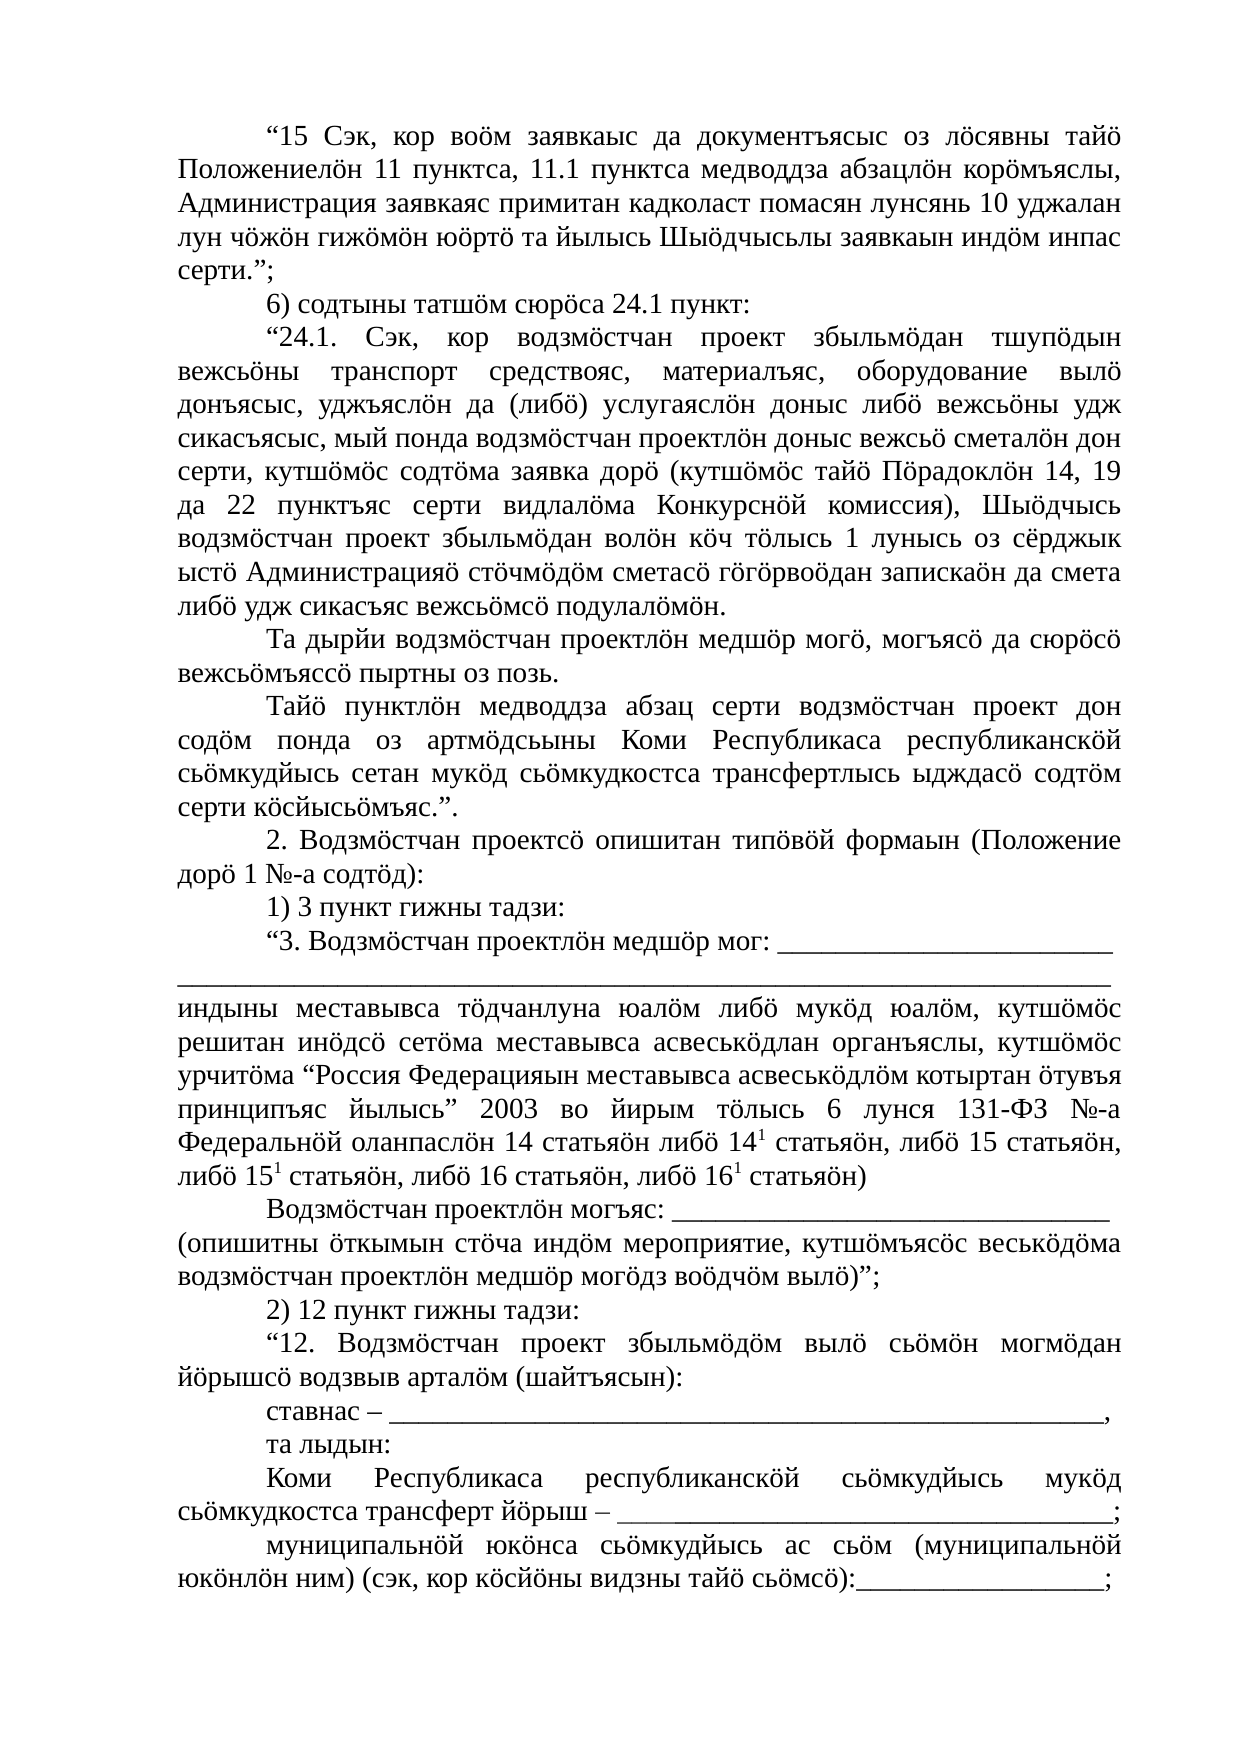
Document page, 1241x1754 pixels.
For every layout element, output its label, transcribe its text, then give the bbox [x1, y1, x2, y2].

subtitle Водзмӧстчан проектлӧн могъяс: ______________________________ [177, 1191, 1122, 1225]
text “12. Водзмӧстчан проект збыльмӧдӧм вылӧ сьӧмӧн могмӧдан йӧрышсӧ водзвыв арталӧм (шайтъясын): [177, 1326, 1122, 1393]
text ________________________________________________________________индыны меставывса тӧдчанлуна юалӧм либӧ мукӧд юалӧм, кутшӧмӧс решитан инӧдсӧ сетӧма меставывса асвеськӧдлан органъяслы, кутшӧмӧс урчитӧма “Россия Федерацияын меставывса асвеськӧдлӧм котыртан ӧтувъя принципъяс йылысь” 2003 во йирым тӧлысь 6 лунся 131-ФЗ №-а Федеральнӧй оланпаслӧн 14 статьяӧн либӧ 141 статьяӧн, либӧ 15 статьяӧн, либӧ 151 статьяӧн, либӧ 16 статьяӧн, либӧ 161 статьяӧн) [177, 957, 1122, 1191]
text Коми Республикаса республиканскӧй сьӧмкудйысь мукӧд сьӧмкудкостса трансферт йӧрыш – __________________________________; [177, 1460, 1122, 1527]
subtitle 2) 12 пункт гижны тадзи: [177, 1292, 1122, 1326]
subtitle “24.1. Сэк, кор водзмӧстчан проект збыльмӧдан тшупӧдын вежсьӧны транспорт средствояс, материалъяс, оборудование вылӧ донъясыс, уджъяслӧн да (либӧ) услугаяслӧн доныс либӧ вежсьӧны удж сикасъясыс, мый понда водзмӧстчан проектлӧн доныс вежсьӧ сметалӧн дон серти, кутшӧмӧс содтӧма заявка дорӧ (кутшӧмӧс тайӧ Пӧрадоклӧн 14, 19 да 22 пунктъяс серти видлалӧма Конкурснӧй комиссия), Шыӧдчысь водзмӧстчан проект збыльмӧдан волӧн кӧч тӧлысь 1 лунысь оз сёрджык ыстӧ Администрацияӧ стӧчмӧдӧм сметасӧ гӧгӧрвоӧдан запискаӧн да смета либӧ удж сикасъяс вежсьӧмсӧ подулалӧмӧн. [177, 319, 1122, 621]
text 6) содтыны татшӧм сюрӧса 24.1 пункт: [177, 286, 1122, 319]
subtitle 1) 3 пункт гижны тадзи: [177, 889, 1122, 923]
text “15 Сэк, кор воӧм заявкаыс да документъясыс оз лӧсявны тайӧ Положениелӧн 11 пунктса, 11.1 пунктса медводдза абзацлӧн корӧмъяслы, Администрация заявкаяс примитан кадколаст помасян лунсянь 10 уджалан лун чӧжӧн гижӧмӧн юӧртӧ та йылысь Шыӧдчысьлы заявкаын индӧм инпас серти.”; [177, 118, 1122, 286]
text та лыдын: [177, 1426, 1122, 1460]
text ставнас – _________________________________________________, [177, 1393, 1122, 1426]
text “3. Водзмӧстчан проектлӧн медшӧр мог: _______________________ [177, 923, 1122, 957]
subtitle (опишитны ӧткымын стӧча индӧм мероприятие, кутшӧмъясӧс веськӧдӧма водзмӧстчан проектлӧн медшӧр могӧдз воӧдчӧм вылӧ)”; [177, 1225, 1122, 1292]
subtitle муниципальнӧй юкӧнса сьӧмкудйысь ас сьӧм (муниципальнӧй юкӧнлӧн ним) (сэк, кор кӧсйӧны видзны тайӧ сьӧмсӧ):_________________; [177, 1527, 1122, 1594]
subtitle Тайӧ пунктлӧн медводдза абзац серти водзмӧстчан проект дон содӧм понда оз артмӧдсьыны Коми Республикаса республиканскӧй сьӧмкудйысь сетан мукӧд сьӧмкудкостса трансфертлысь ыдждасӧ содтӧм серти кӧсйысьӧмъяс.”. [177, 688, 1122, 822]
subtitle Та дырйи водзмӧстчан проектлӧн медшӧр могӧ, могъясӧ да сюрӧсӧ вежсьӧмъяссӧ пыртны оз позь. [177, 621, 1122, 688]
subtitle 2. Водзмӧстчан проектсӧ опишитан типӧвӧй формаын (Положение дорӧ 1 №-а содтӧд): [177, 822, 1122, 889]
